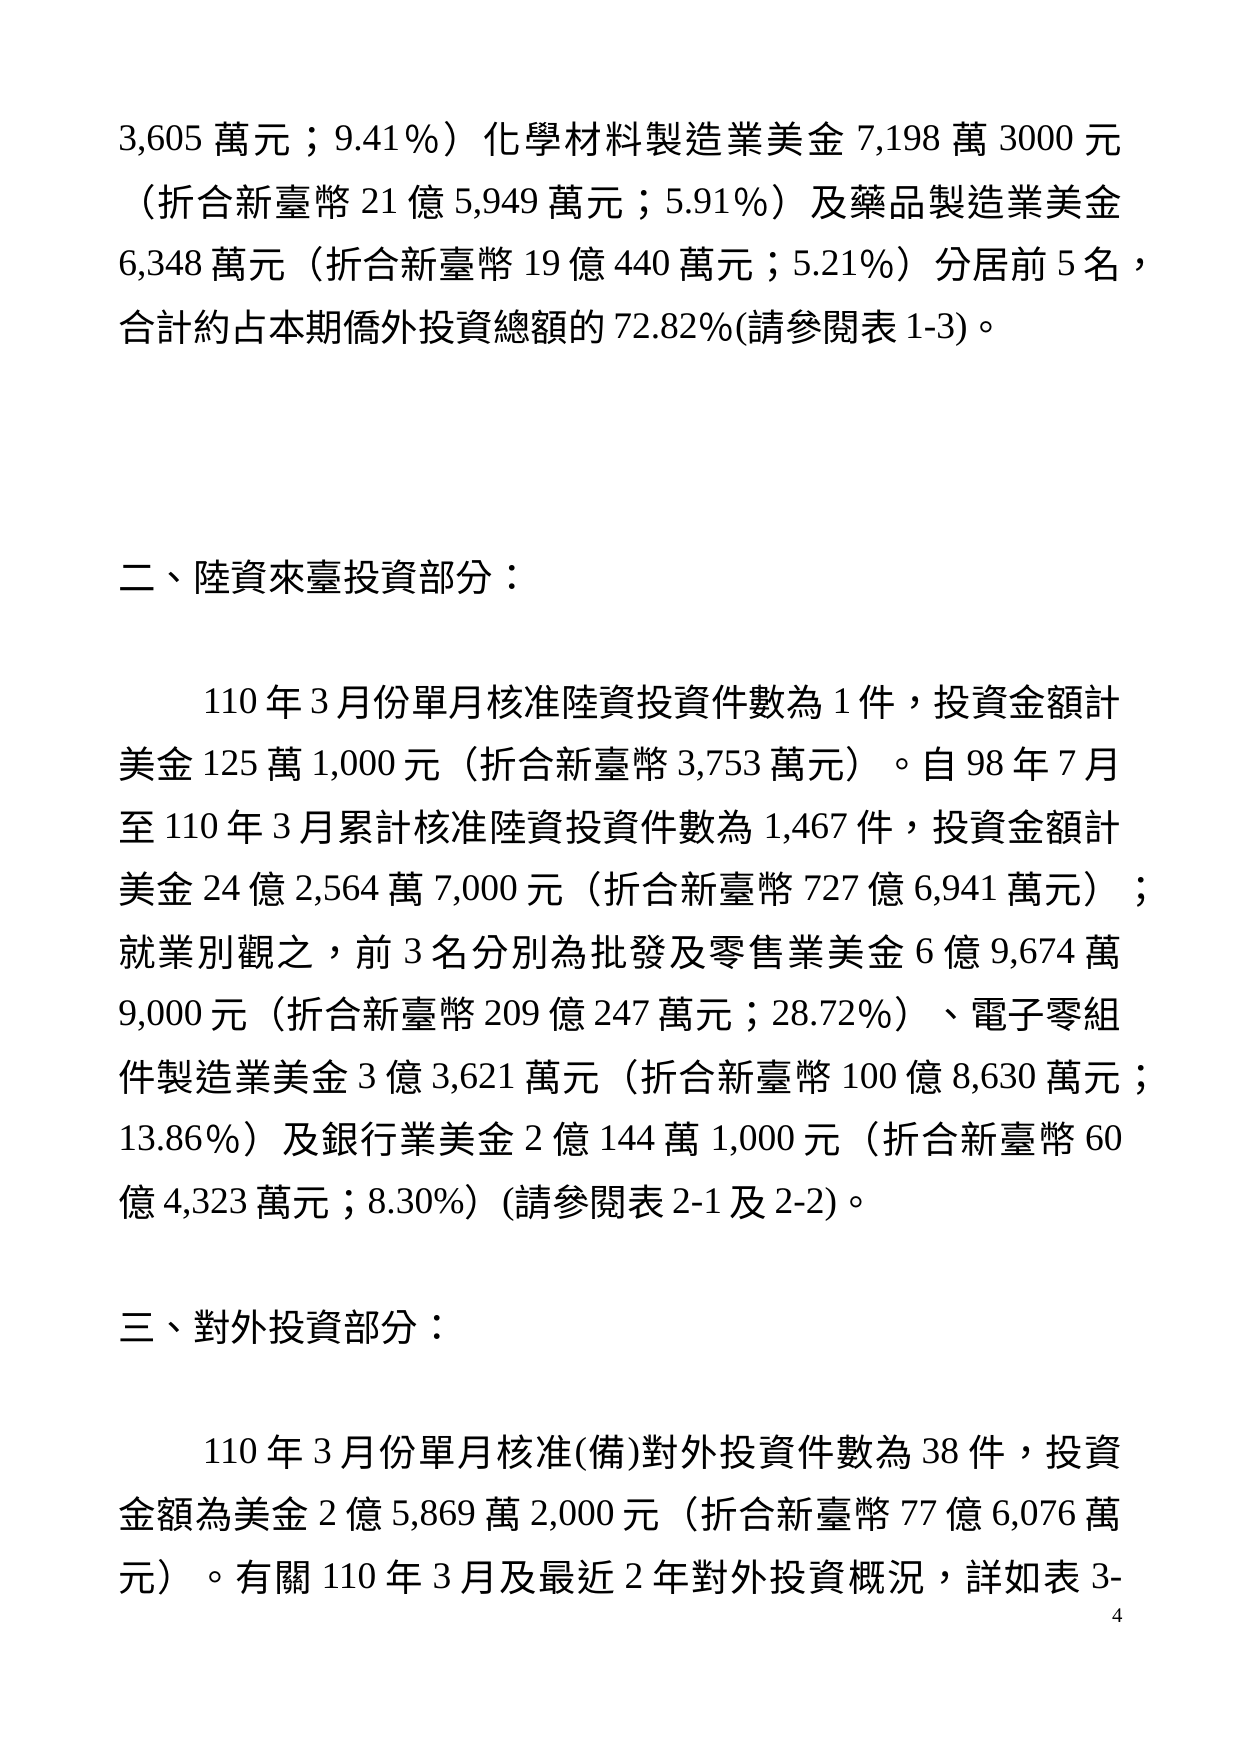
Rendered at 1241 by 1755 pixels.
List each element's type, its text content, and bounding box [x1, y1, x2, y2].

text 110年1-3月核准僑外投資案件，若就地區觀之，以加勒比海英國屬地美金2億4,575萬1,000元（折合新臺幣73億7,253萬元；20.18%，主要為英屬開曼群島、英屬維京群島）、日本美金2億3,876萬5,000元（折合新臺幣71億6,295萬元；19.61%）、德國美金2億791萬2,000元（折合新臺幣62億3,736萬元；17.08％）、新加坡美金8,941萬7,000元（折合新臺幣26億8,251萬元；7.34%）及薩摩亞美金8,137萬7,000元（折合新臺幣24億4,131萬元；6.68％）分居前5名，合計約占本期僑外投資總額的70.89％(請參閱表1-2)。若就業別觀之，僑外投資以批發及零售業美金3億2,017萬元（折合新臺幣96億510萬元；26.29％）、金融及保險業美金3億1,660萬5,000元（折合新臺幣94億9,815萬元；26％）、專業、科學及技術服務業美金1億1,453萬5,000元（折合新臺幣34億3,605萬元；9.41％）化學材料製造業美金7,198萬3000元（折合新臺幣21億5,949萬元；5.91％）及藥品製造業美金6,348萬元（折合新臺幣19億440萬元；5.21％）分居前5名，合計約占本期僑外投資總額的72.82％(請參閱表1-3)。 [118, 96, 1122, 346]
text 110年3月份單月核准陸資投資件數為1件，投資金額計美金125萬1,000元（折合新臺幣3,753萬元）。自98年7月至110年3月累計核准陸資投資件數為1,467件，投資金額計美金24億2,564萬7,000元（折合新臺幣727億6,941萬元）；就業別觀之，前3名分別為批發及零售業美金6億9,674萬9,000元（折合新臺幣209億247萬元；28.72％）、電子零組件製造業美金3億3,621萬元（折合新臺幣100億8,630萬元；13.86％）及銀行業美金2億144萬1,000元（折合新臺幣60億4,323萬元；8.30%）(請參閱表2-1及2-2)。 [118, 658, 1122, 1221]
text 二、陸資來臺投資部分： [118, 533, 1122, 596]
text 110年3月份單月核准(備)對外投資件數為38件，投資金額為美金2億5,869萬2,000元（折合新臺幣77億6,076萬元）。有關110年3月及最近2年對外投資概況，詳如表3- [118, 1408, 1122, 1596]
text 三、對外投資部分： [118, 1283, 1122, 1346]
